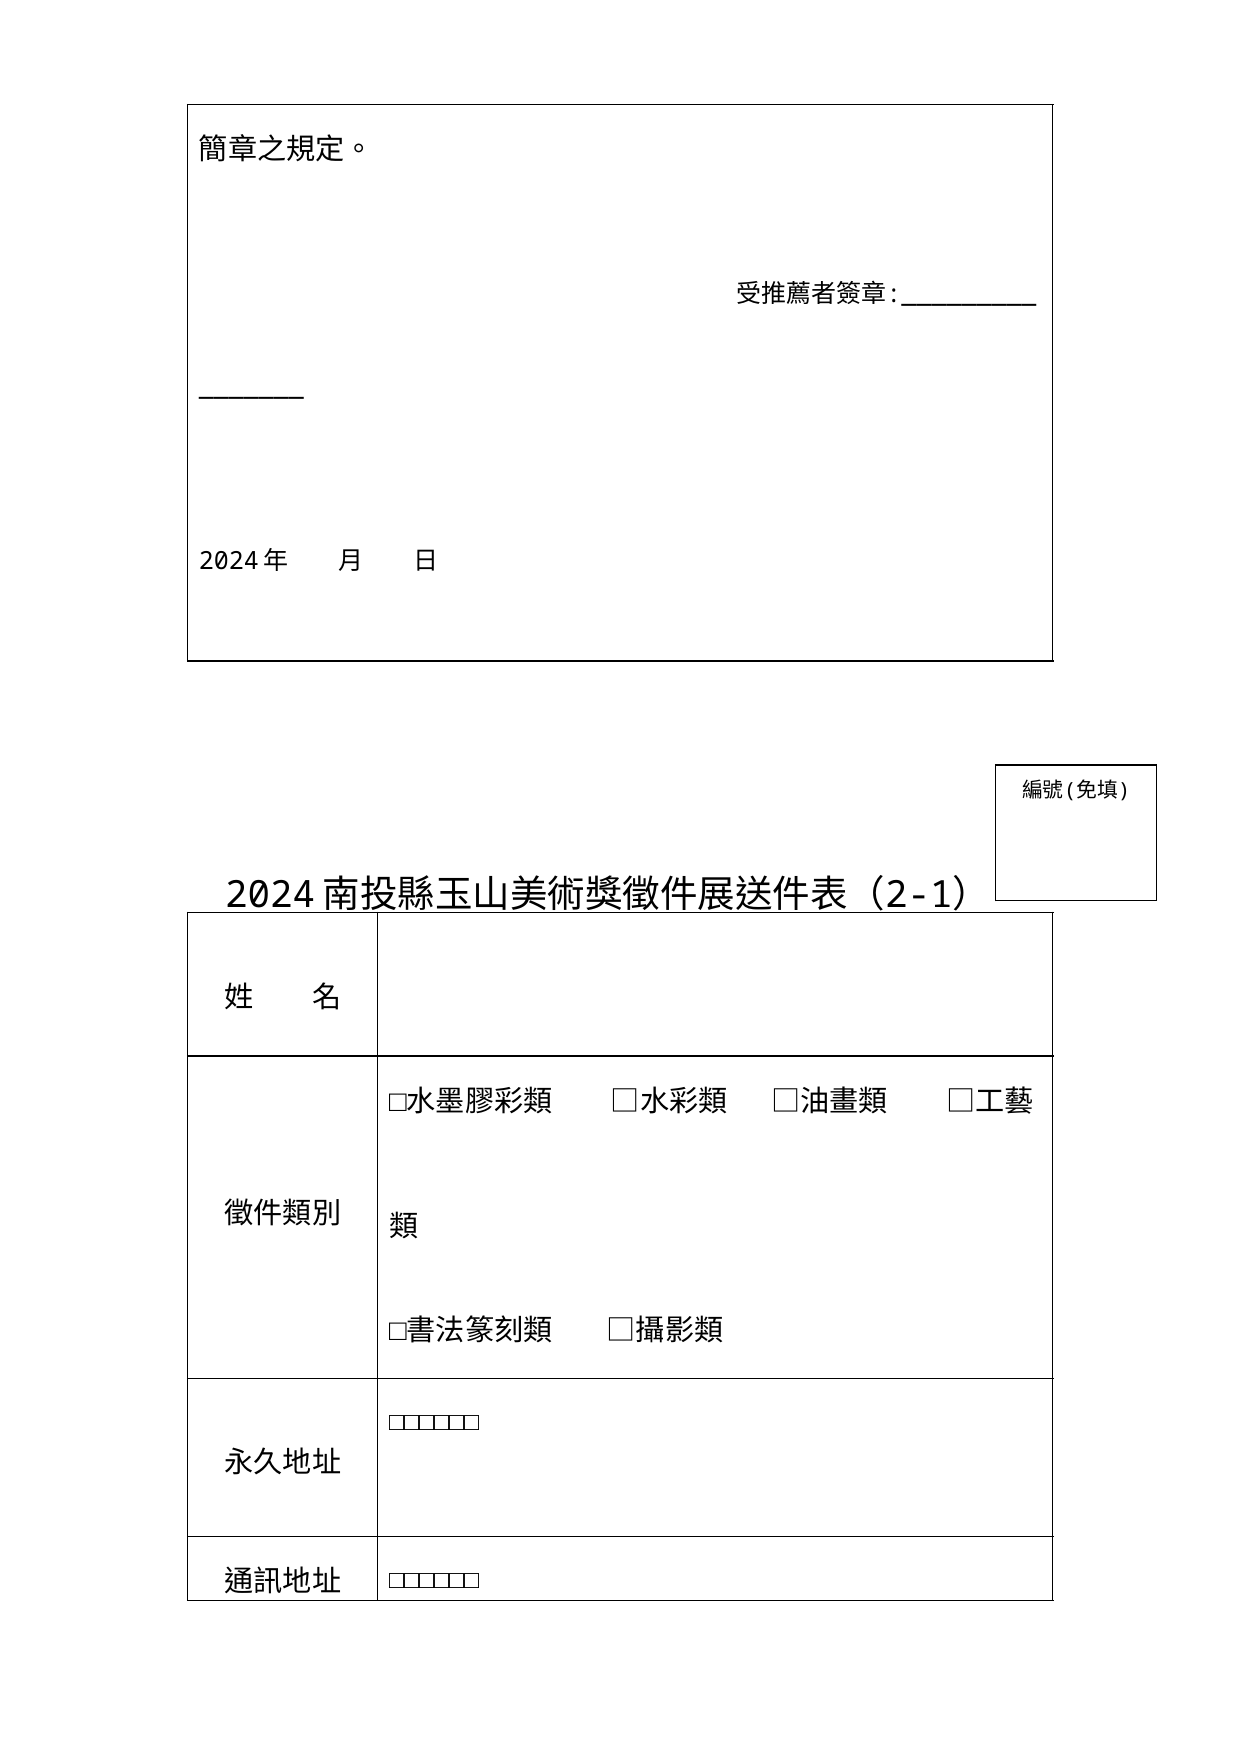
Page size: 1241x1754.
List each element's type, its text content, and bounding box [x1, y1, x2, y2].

table_cell 永久地址 [188, 1379, 377, 1536]
text 編號(免填) [1011, 773, 1141, 803]
table_cell □□□□□□ [378, 1379, 1052, 1536]
table_cell 簡章之規定。 受推薦者簽章:________________ 2024年 月 日 [188, 105, 1052, 660]
table_header 姓 名 [188, 913, 377, 1055]
table_cell □水墨膠彩類 □水彩類 □油畫類 □工藝類 □書法篆刻類 □攝影類 [378, 1057, 1052, 1378]
table_cell 徵件類別 [188, 1057, 377, 1378]
table_header [378, 913, 1052, 1055]
table_cell □□□□□□ [378, 1537, 1052, 1599]
table_cell 通訊地址 [188, 1537, 377, 1599]
text 2024南投縣玉山美術獎徵件展送件表（2-1） [187, 849, 1053, 912]
